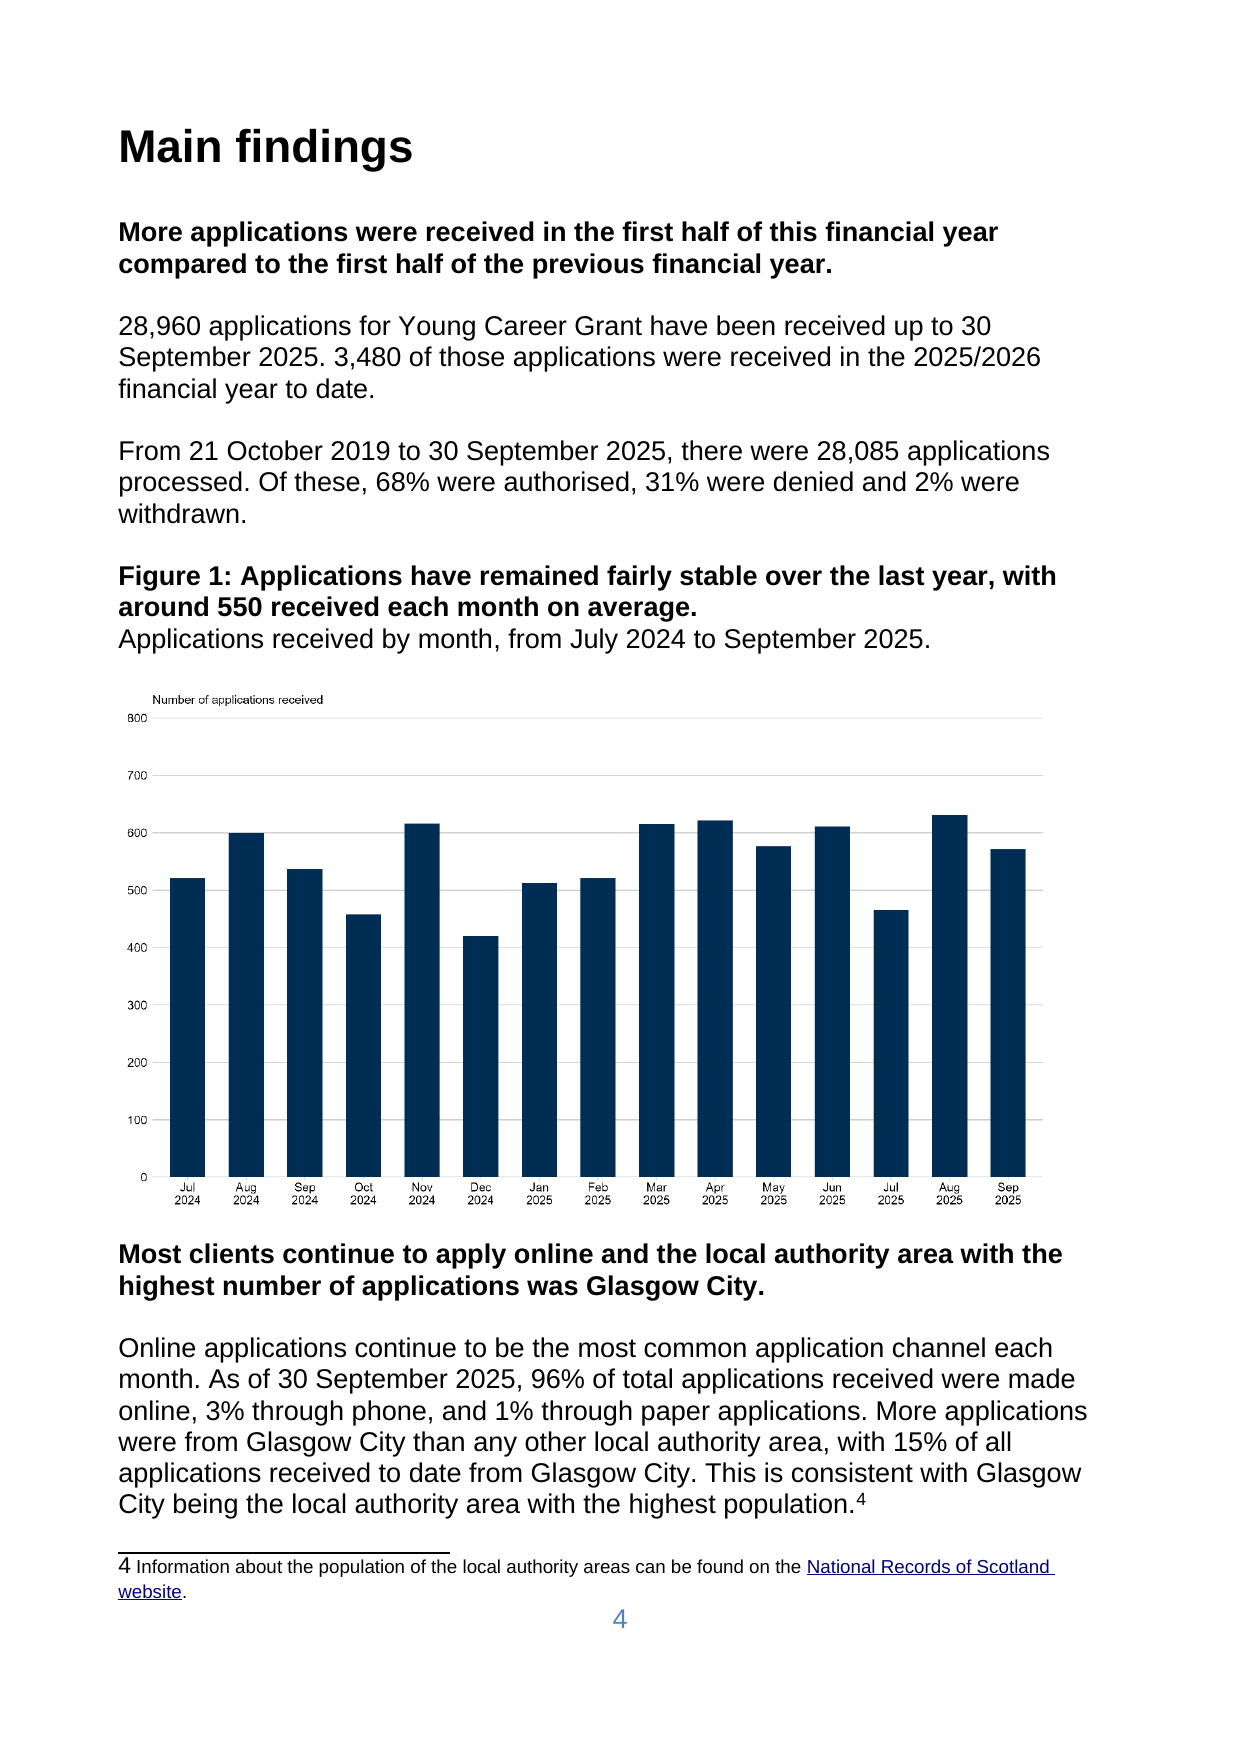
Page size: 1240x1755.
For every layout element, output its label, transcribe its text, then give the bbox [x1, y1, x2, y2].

text Applications received by month, from July 2024 to September 2025. [118, 623, 1121, 654]
text Online applications continue to be the most common application channel each month. As of 30 September 2025, 96% of total applications received were made online, 3% through phone, and 1% through paper applications. More applications were from Glasgow City than any other local authority area, with 15% of all applications received to date from Glasgow City. This is consistent with Glasgow City being the local authority area with the highest population. [118, 1332, 1121, 1520]
text Figure 1: Applications have remained fairly stable over the last year, with around 550 received each month on average. [118, 560, 1121, 623]
text Information about the population of the local authority areas can be found on the National Records of Scotland website. [118, 1553, 1121, 1603]
text Most clients continue to apply online and the local authority area with the highest number of applications was Glasgow City. [118, 1238, 1121, 1301]
text 28,960 applications for Young Career Grant have been received up to 30 September 2025. 3,480 of those applications were received in the 2025/2026 financial year to date. [118, 310, 1121, 404]
text More applications were received in the first half of this financial year compared to the first half of the previous financial year. [118, 216, 1121, 279]
text From 21 October 2019 to 30 September 2025, there were 28,085 applications processed. Of these, 68% were authorised, 31% were denied and 2% were withdrawn. [118, 435, 1121, 529]
subtitle Main findings [118, 120, 1121, 173]
